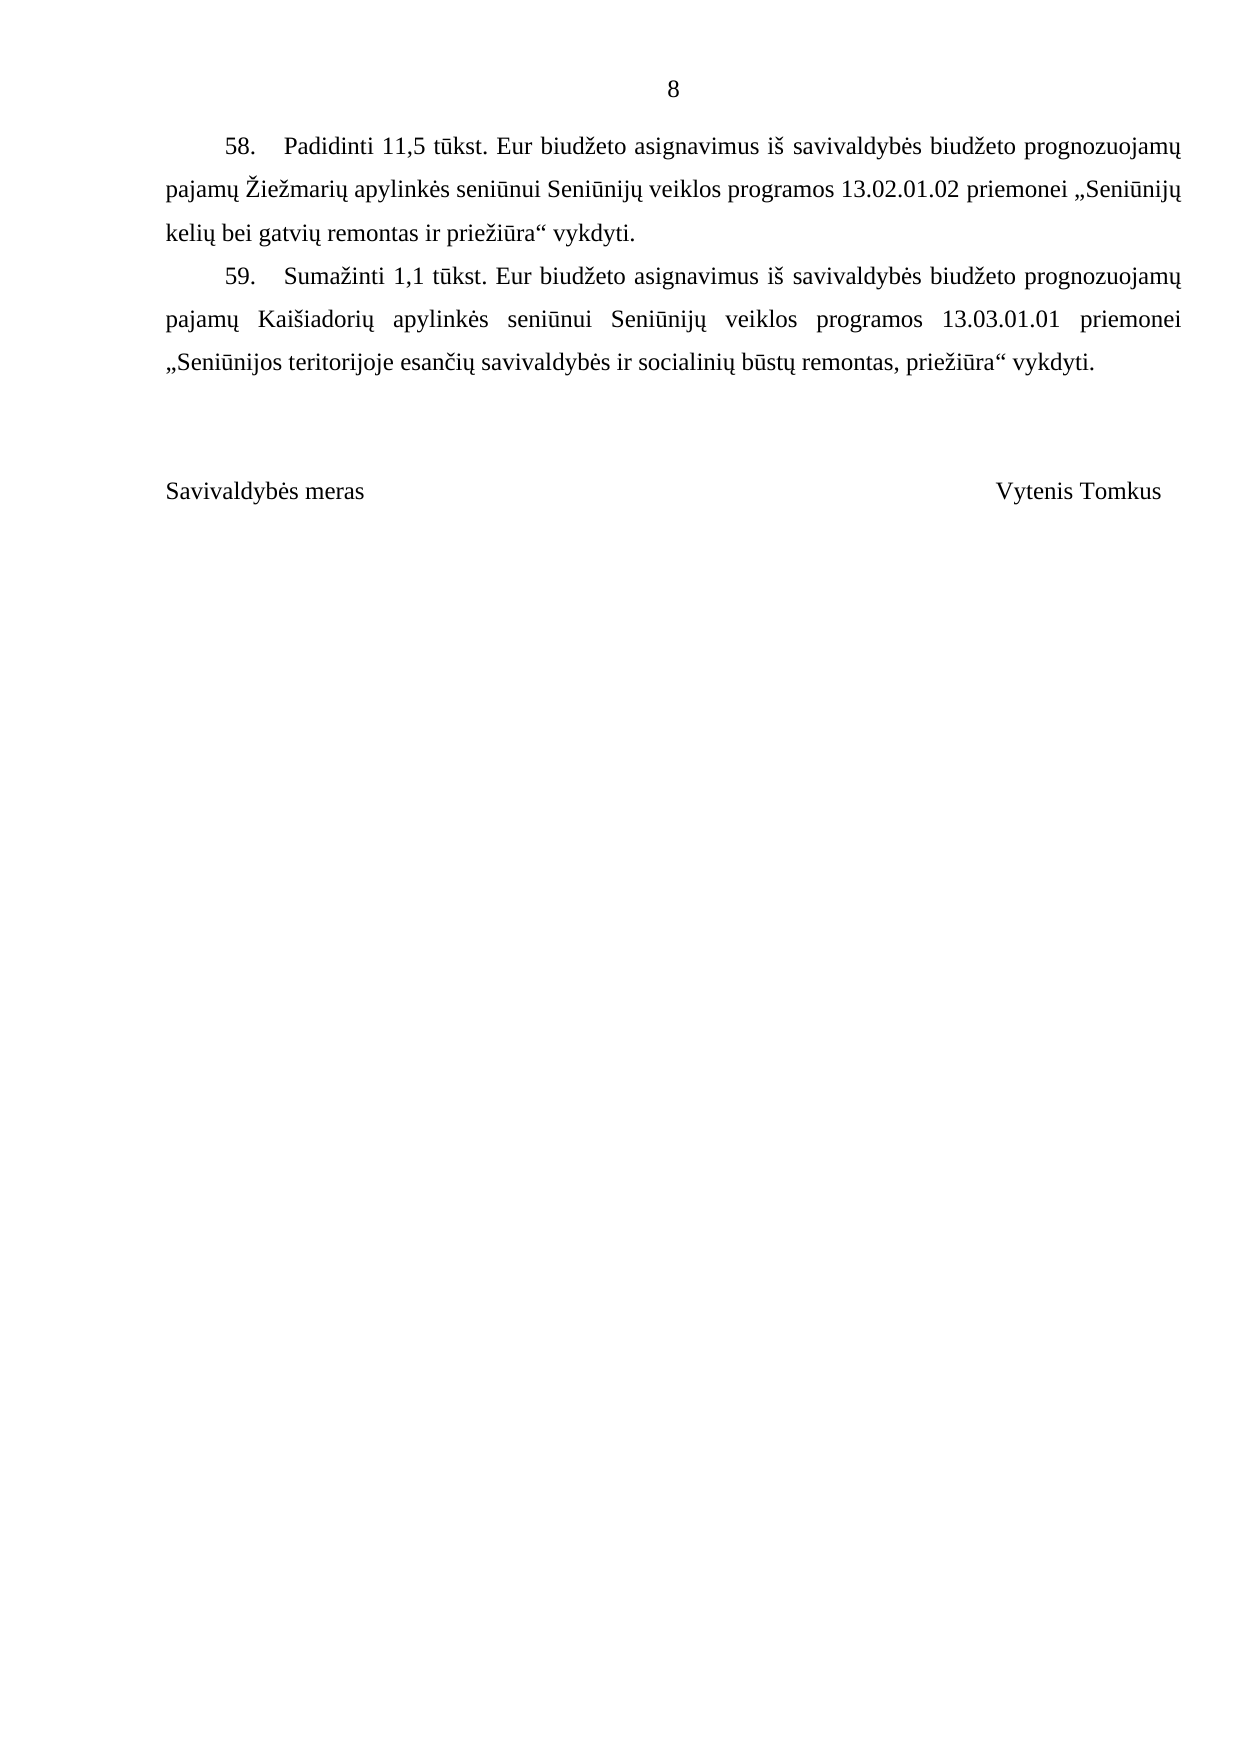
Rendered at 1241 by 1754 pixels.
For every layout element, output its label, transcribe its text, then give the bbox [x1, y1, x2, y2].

text 58. Padidinti 11,5 tūkst. Eur biudžeto asignavimus iš savivaldybės biudžeto prognozuojamų pajamų Žiežmarių apylinkės seniūnui Seniūnijų veiklos programos 13.02.01.02 priemonei „Seniūnijų kelių bei gatvių remontas ir priežiūra“ vykdyti. [165, 131, 1181, 246]
text 59. Sumažinti 1,1 tūkst. Eur biudžeto asignavimus iš savivaldybės biudžeto prognozuojamų pajamų Kaišiadorių apylinkės seniūnui Seniūnijų veiklos programos 13.03.01.01 priemonei „Seniūnijos teritorijoje esančių savivaldybės ir socialinių būstų remontas, priežiūra“ vykdyti. [165, 261, 1181, 376]
text Savivaldybės meras Vytenis Tomkus [165, 476, 1181, 505]
